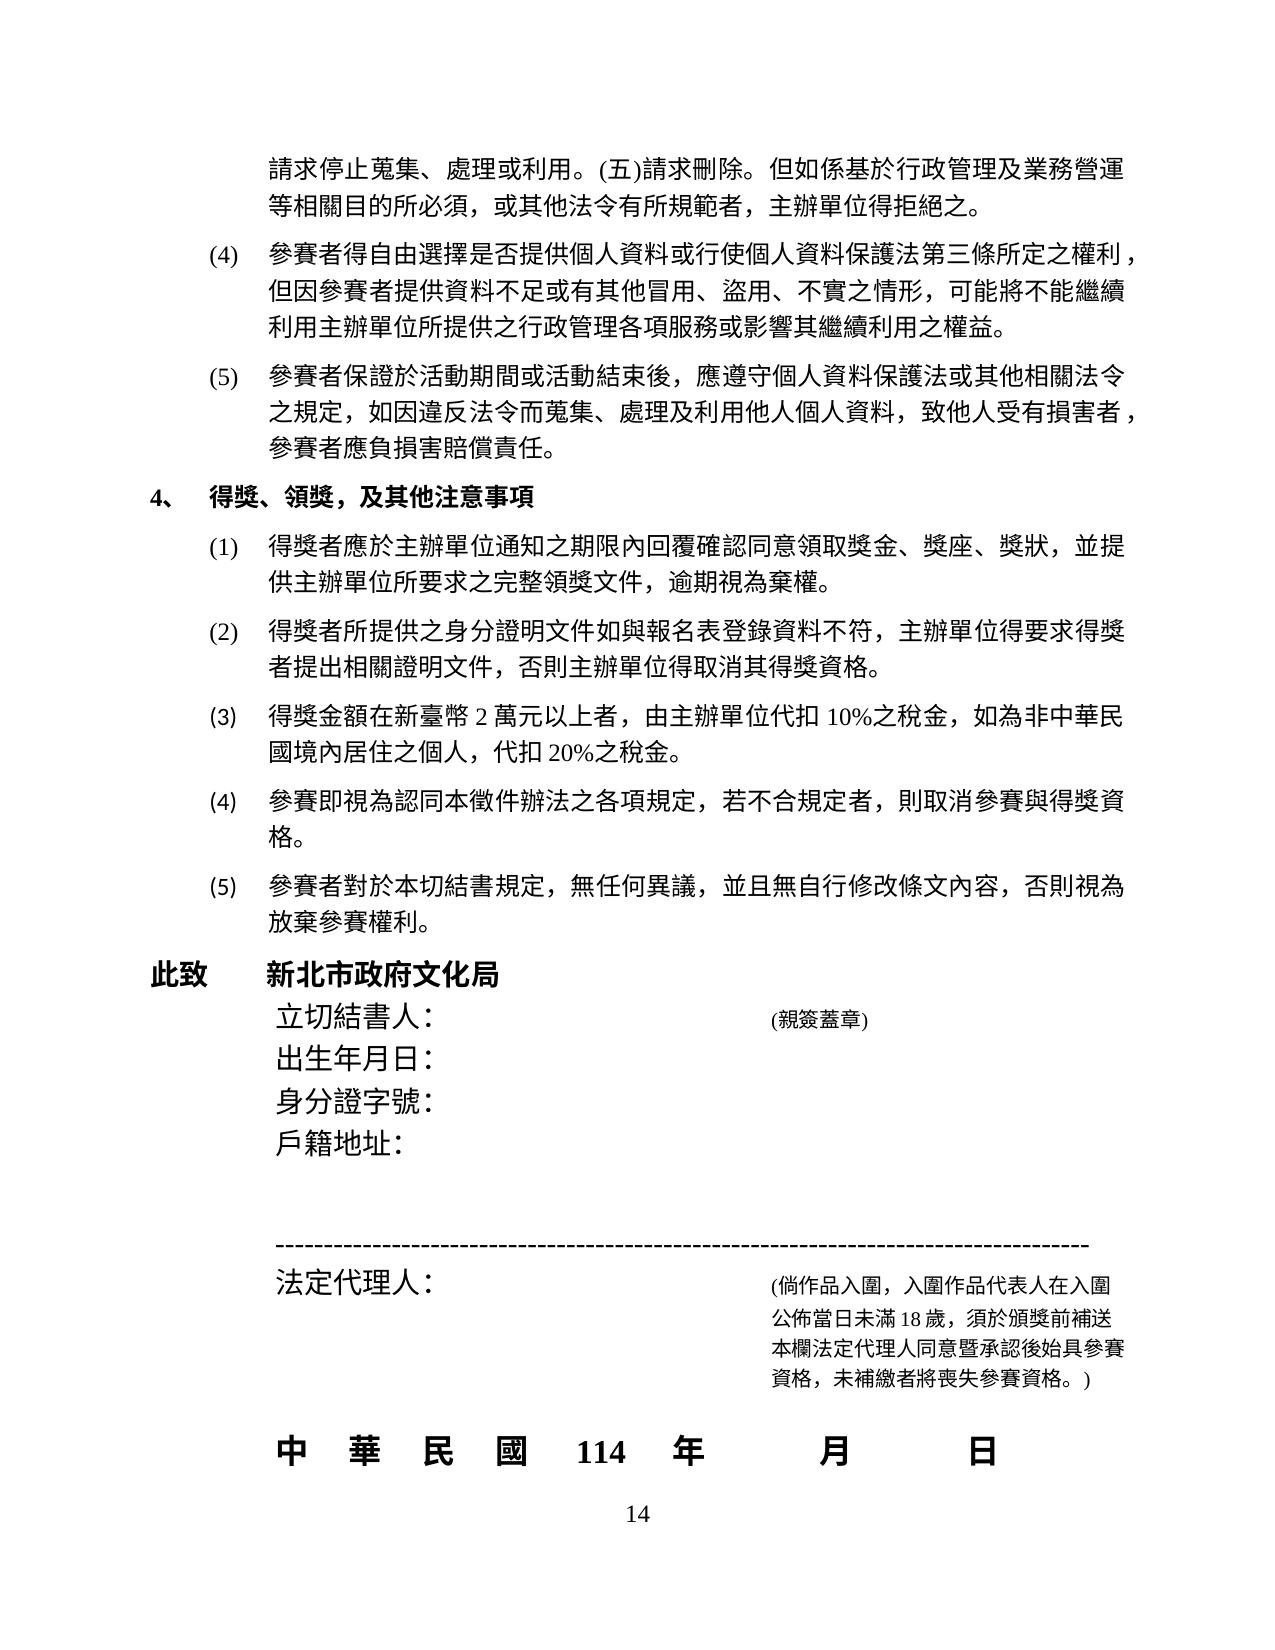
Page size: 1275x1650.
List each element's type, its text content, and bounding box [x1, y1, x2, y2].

list 得獎者應於主辦單位通知之期限內回覆確認同意領取獎金、獎座、獎狀，並提供主辦單位所要求之完整領獎文件，逾期視為棄權。 [209, 526, 1125, 599]
list 參賽者保證於活動期間或活動結束後，應遵守個人資料保護法或其他相關法令之規定，如因違反法令而蒐集、處理及利用他人個人資料，致他人受有損害者，參賽者應負損害賠償責任。 [209, 356, 1125, 465]
text 中華民國114年 月 日 [275, 1425, 1000, 1473]
list 請求停止蒐集、處理或利用。(五)請求刪除。但如係基於行政管理及業務營運等相關目的所必須，或其他法令有所規範者，主辦單位得拒絕之。 [209, 150, 1125, 222]
list 參賽者得自由選擇是否提供個人資料或行使個人資料保護法第三條所定之權利，但因參賽者提供資料不足或有其他冒用、盜用、不實之情形，可能將不能繼續利用主辦單位所提供之行政管理各項服務或影響其繼續利用之權益。 [209, 235, 1125, 344]
text 此致 新北市政府文化局 [150, 951, 1125, 993]
text 身分證字號： [275, 1078, 1125, 1120]
list 得獎金額在新臺幣2萬元以上者，由主辦單位代扣10%之稅金，如為非中華民國境內居住之個人，代扣20%之稅金。 [209, 696, 1125, 769]
text 出生年月日： [275, 1036, 1125, 1078]
text 立切結書人： (親簽蓋章) [275, 993, 1125, 1036]
list 參賽者對於本切結書規定，無任何異議，並且無自行修改條文內容，否則視為放棄參賽權利。 [209, 866, 1125, 939]
list 得獎者所提供之身分證明文件如與報名表登錄資料不符，主辦單位得要求得獎者提出相關證明文件，否則主辦單位得取消其得獎資格。 [209, 611, 1125, 684]
list 參賽即視為認同本徵件辦法之各項規定，若不合規定者，則取消參賽與得獎資格。 [209, 781, 1125, 854]
text 法定代理人： (倘作品入圍，入圍作品代表人在入圍公佈當日未滿18歲，須於頒獎前補送本欄法定代理人同意暨承認後始具參賽資格，未補繳者將喪失參賽資格。) [275, 1259, 1125, 1392]
list 得獎、領獎，及其他注意事項 [150, 477, 1125, 514]
text ------------------------------------------------------------------------------------ [275, 1227, 1125, 1259]
text 戶籍地址： [275, 1120, 1125, 1163]
